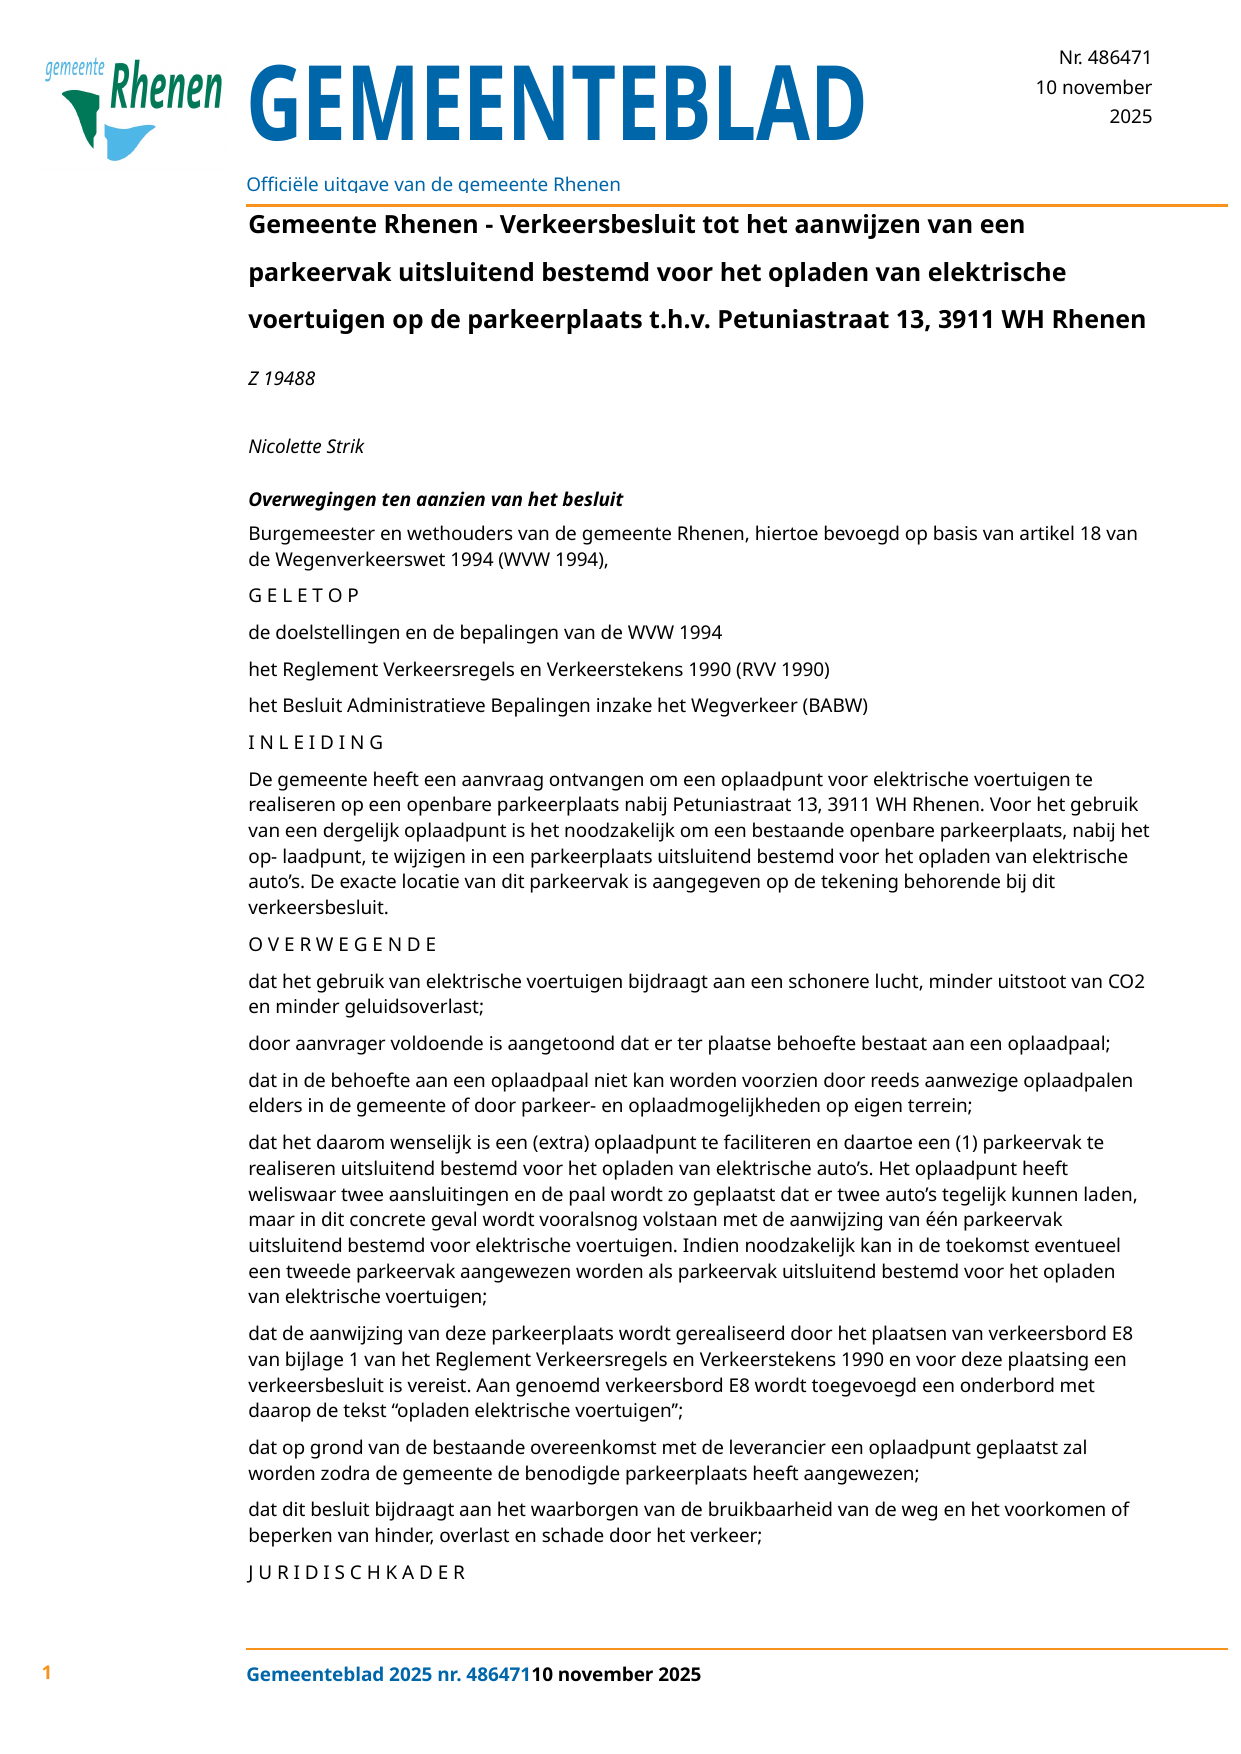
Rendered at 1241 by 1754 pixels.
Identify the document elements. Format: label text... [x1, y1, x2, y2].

text O V E R W E G E N D E [248, 931, 1152, 957]
picture [41, 47, 231, 172]
text dat de aanwijzing van deze parkeerplaats wordt gerealiseerd door het plaatsen van verkeersbord E8 van bijlage 1 van het Reglement Verkeersregels en Verkeerstekens 1990 en voor deze plaatsing een verkeersbesluit is vereist. Aan genoemd verkeersbord E8 wordt toegevoegd een onderbord met daarop de tekst “opladen elektrische voertuigen’’; [248, 1320, 1152, 1423]
text G E L E T O P [248, 582, 1152, 608]
text I N L E I D I N G [248, 729, 1152, 755]
text Nicolette Strik [248, 433, 1152, 459]
text de doelstellingen en de bepalingen van de WVW 1994 [248, 619, 1152, 645]
text door aanvrager voldoende is aangetoond dat er ter plaatse behoefte bestaat aan een oplaadpaal; [248, 1030, 1152, 1056]
text dat op grond van de bestaande overeenkomst met de leverancier een oplaadpunt geplaatst zal worden zodra de gemeente de benodigde parkeerplaats heeft aangewezen; [248, 1434, 1152, 1486]
text Burgemeester en wethouders van de gemeente Rhenen, hiertoe bevoegd op basis van artikel 18 van de Wegenverkeerswet 1994 (WVW 1994), [248, 520, 1152, 572]
text dat het gebruik van elektrische voertuigen bijdraagt aan een schonere lucht, minder uitstoot van CO2 en minder geluidsoverlast; [248, 968, 1152, 1019]
text het Reglement Verkeersregels en Verkeerstekens 1990 (RVV 1990) [248, 656, 1152, 682]
text Overwegingen ten aanzien van het besluit [248, 486, 1152, 512]
text J U R I D I S C H K A D E R [248, 1559, 1152, 1585]
text dat dit besluit bijdraagt aan het waarborgen van de bruikbaarheid van de weg en het voorkomen of beperken van hinder, overlast en schade door het verkeer; [248, 1497, 1152, 1548]
text De gemeente heeft een aanvraag ontvangen om een oplaadpunt voor elektrische voertuigen te realiseren op een openbare parkeerplaats nabij Petuniastraat 13, 3911 WH Rhenen. Voor het gebruik van een dergelijk oplaadpunt is het noodzakelijk om een bestaande openbare parkeerplaats, nabij het op- laadpunt, te wijzigen in een parkeerplaats uitsluitend bestemd voor het opladen van elektrische auto’s. De exacte locatie van dit parkeervak is aangegeven op de tekening behorende bij dit verkeersbesluit. [248, 766, 1152, 920]
text Gemeente Rhenen - Verkeersbesluit tot het aanwijzen van een parkeervak uitsluitend bestemd voor het opladen van elektrische voertuigen op de parkeerplaats t.h.v. Petuniastraat 13, 3911 WH Rhenen [248, 207, 1152, 336]
text dat het daarom wenselijk is een (extra) oplaadpunt te faciliteren en daartoe een (1) parkeervak te realiseren uitsluitend bestemd voor het opladen van elektrische auto’s. Het oplaadpunt heeft weliswaar twee aansluitingen en de paal wordt zo geplaatst dat er twee auto’s tegelijk kunnen laden, maar in dit concrete geval wordt vooralsnog volstaan met de aanwijzing van één parkeervak uitsluitend bestemd voor elektrische voertuigen. Indien noodzakelijk kan in de toekomst eventueel een tweede parkeervak aangewezen worden als parkeervak uitsluitend bestemd voor het opladen van elektrische voertuigen; [248, 1129, 1152, 1309]
text het Besluit Administratieve Bepalingen inzake het Wegverkeer (BABW) [248, 692, 1152, 718]
text dat in de behoefte aan een oplaadpaal niet kan worden voorzien door reeds aanwezige oplaadpalen elders in de gemeente of door parkeer- en oplaadmogelijkheden op eigen terrein; [248, 1067, 1152, 1118]
text Z 19488 [248, 366, 1152, 391]
